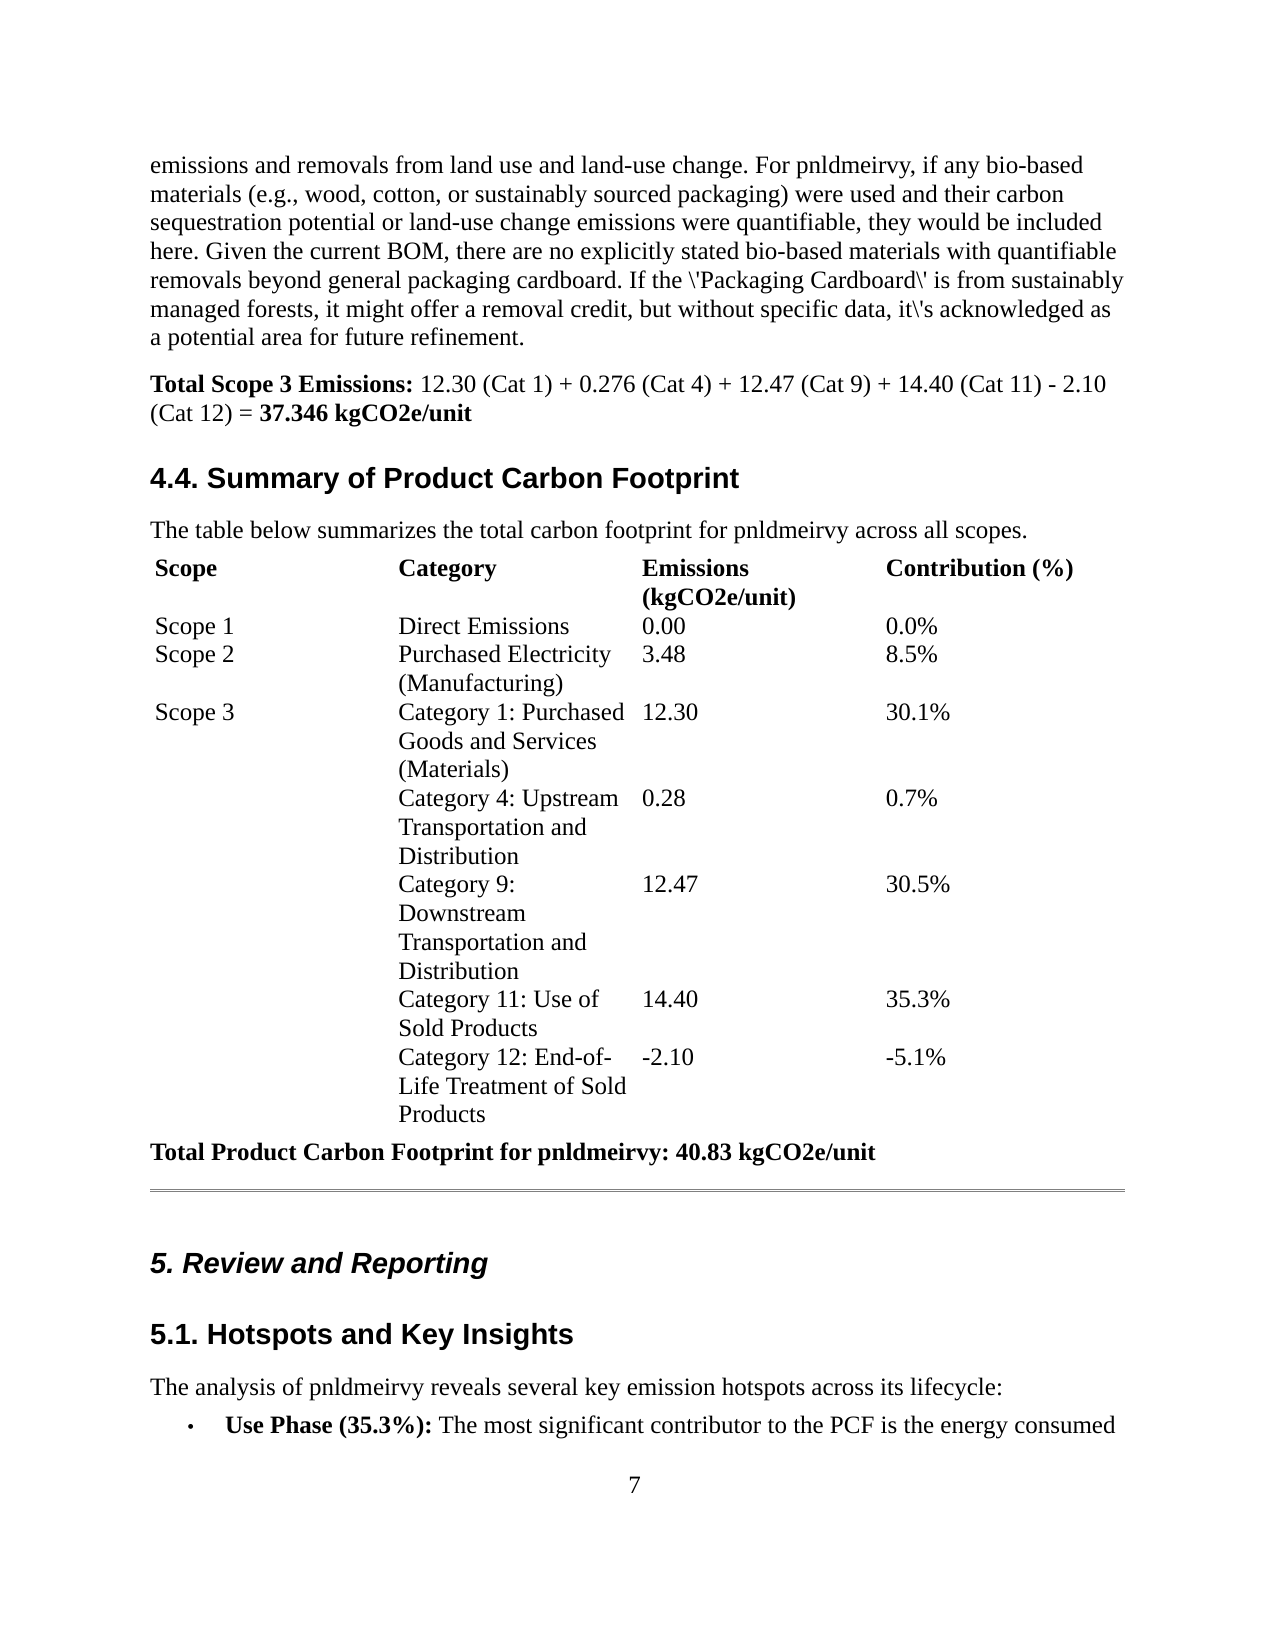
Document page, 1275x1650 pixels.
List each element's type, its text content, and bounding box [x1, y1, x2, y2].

table_cell Scope 1 [150, 611, 394, 639]
table_cell -5.1% [881, 1042, 1125, 1128]
table_cell Direct Emissions [394, 611, 637, 639]
table_cell 12.47 [638, 870, 881, 984]
table_cell 0.0% [881, 611, 1125, 639]
table_cell 0.00 [638, 611, 881, 639]
table_cell 14.40 [638, 985, 881, 1042]
list Use Phase (35.3%): The most significant contributor to the PCF is the energy consumed [187, 1410, 1125, 1439]
subtitle 4.4. Summary of Product Carbon Footprint [150, 461, 1125, 494]
text The table below summarizes the total carbon footprint for pnldmeirvy across all scopes. [150, 516, 1125, 544]
table_cell Scope 3 [150, 697, 394, 1128]
text Total Scope 3 Emissions: 12.30 (Cat 1) + 0.276 (Cat 4) + 12.47 (Cat 9) + 14.40 (Cat 11) - 2.10 (Cat 12) = 37.346 kgCO2e/unit [150, 369, 1125, 427]
table_header Emissions (kgCO2e/unit) [638, 553, 881, 611]
table_cell 8.5% [881, 640, 1125, 697]
table_header Scope [150, 553, 394, 611]
table_cell Category 4: Upstream Transportation and Distribution [394, 783, 637, 869]
table_cell Category 12: End-of-Life Treatment of Sold Products [394, 1042, 637, 1128]
table_cell Scope 2 [150, 640, 394, 697]
table_cell 0.7% [881, 783, 1125, 869]
table_cell 30.1% [881, 697, 1125, 783]
text emissions and removals from land use and land-use change. For pnldmeirvy, if any bio-based materials (e.g., wood, cotton, or sustainably sourced packaging) were used and their carbon sequestration potential or land-use change emissions were quantifiable, they would be included here. Given the current BOM, there are no explicitly stated bio-based materials with quantifiable removals beyond general packaging cardboard. If the \'Packaging Cardboard\' is from sustainably managed forests, it might offer a removal credit, but without specific data, it\'s acknowledged as a potential area for future refinement. [150, 150, 1125, 351]
table_cell 30.5% [881, 870, 1125, 984]
table_header Contribution (%) [881, 553, 1125, 611]
table_header Category [394, 553, 637, 611]
table_cell Category 1: Purchased Goods and Services (Materials) [394, 697, 637, 783]
text The analysis of pnldmeirvy reveals several key emission hotspots across its lifecycle: [150, 1372, 1125, 1401]
table_cell 0.28 [638, 783, 881, 869]
table_cell 3.48 [638, 640, 881, 697]
table_cell Purchased Electricity (Manufacturing) [394, 640, 637, 697]
subtitle 5.1. Hotspots and Key Insights [150, 1317, 1125, 1351]
table_cell Category 11: Use of Sold Products [394, 985, 637, 1042]
table_cell 12.30 [638, 697, 881, 783]
table_cell -2.10 [638, 1042, 881, 1128]
text Total Product Carbon Footprint for pnldmeirvy: 40.83 kgCO2e/unit [150, 1137, 1125, 1166]
table_cell 35.3% [881, 985, 1125, 1042]
subtitle 5. Review and Reporting [150, 1246, 1125, 1280]
table_cell Category 9: Downstream Transportation and Distribution [394, 870, 637, 984]
